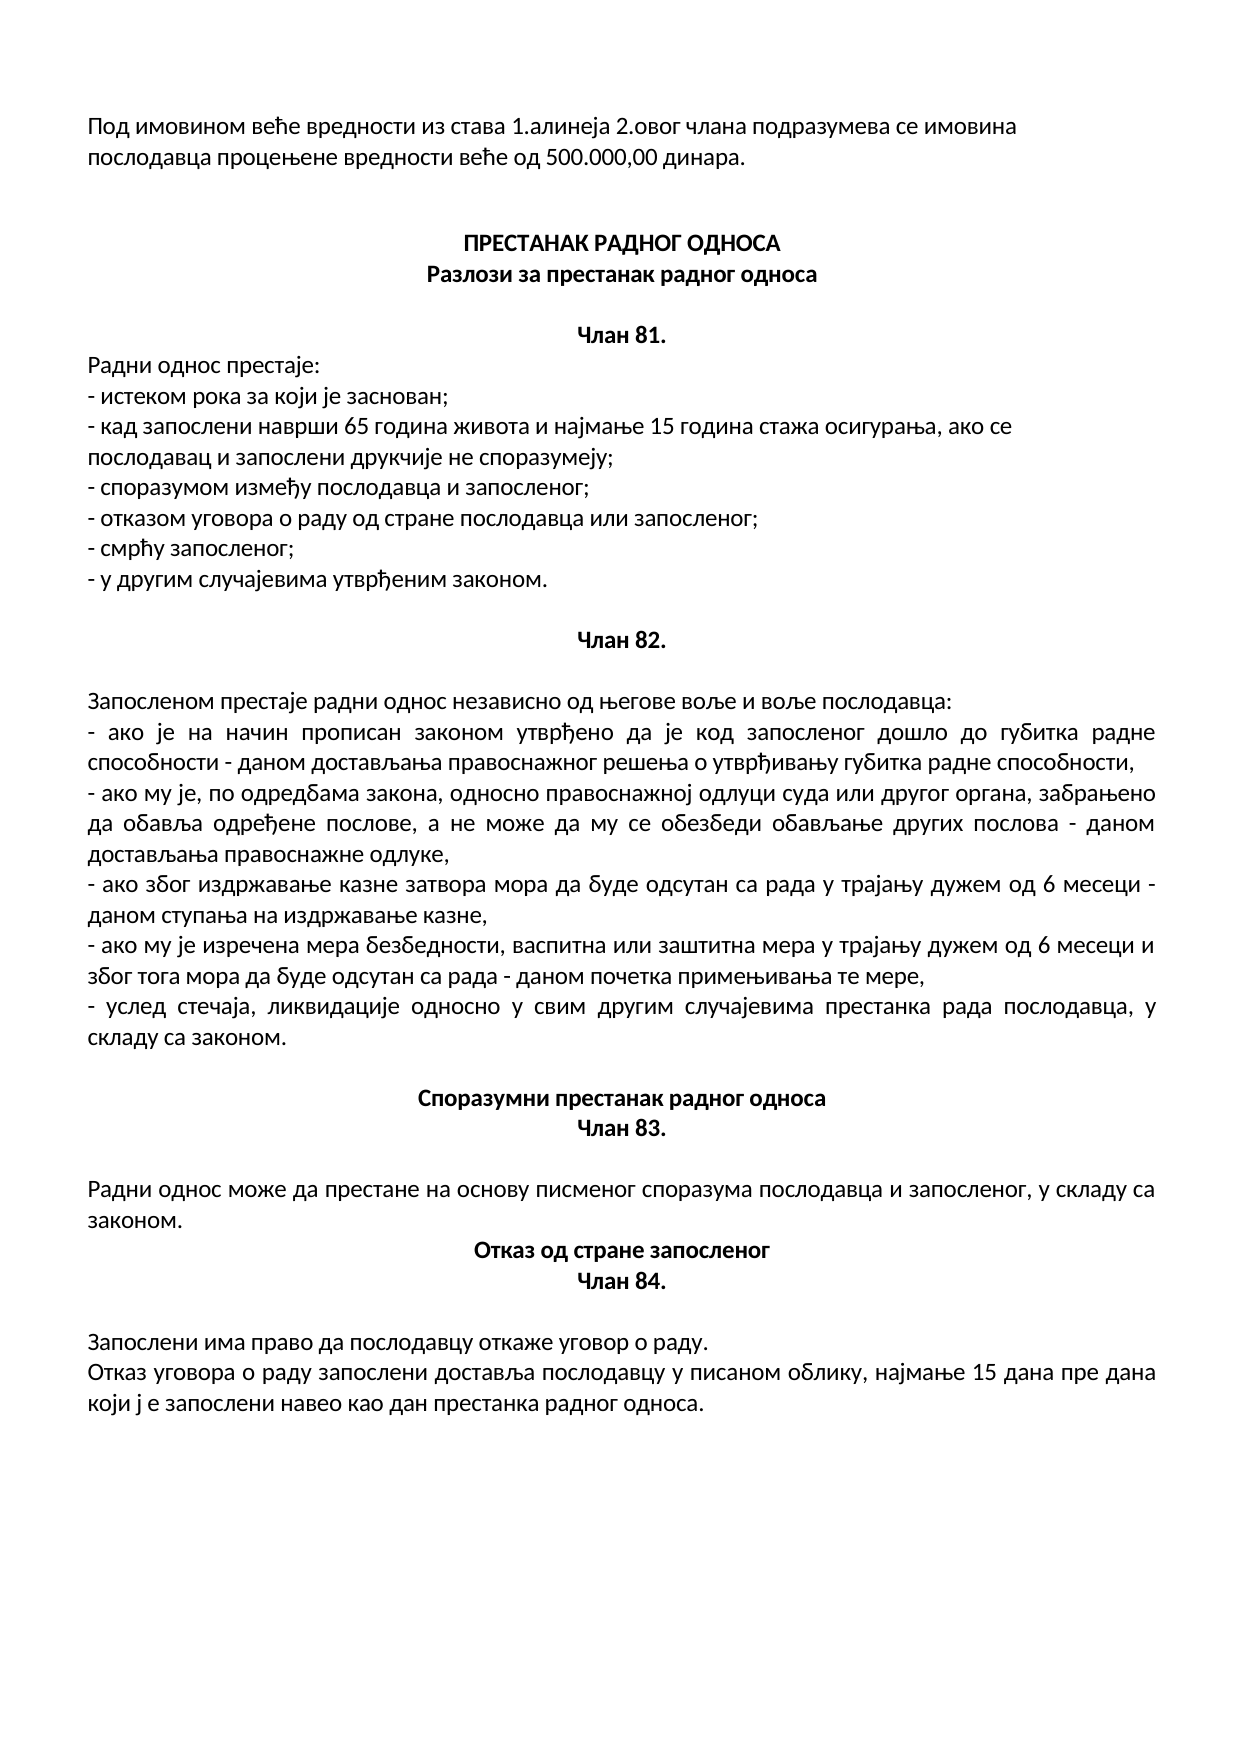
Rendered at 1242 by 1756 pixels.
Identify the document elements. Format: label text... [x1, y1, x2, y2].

text Радни однос престаје: [87, 349, 1157, 380]
text Споразумни престанак радног односа [87, 1082, 1157, 1112]
text послодавца процењене вредности веће од 500.000,00 динара. [87, 141, 1157, 171]
text - ако му је, по одредбама закона, односно правоснажној одлуци суда или другог органа, забрањено да обавља одређене послове, а не може да му се обезбеди обављање других послова - даном достављања правоснажне одлуке, [87, 777, 1157, 868]
text послодавац и запослени друкчије не споразумеју; [87, 441, 1157, 471]
text ПРЕСТАНАК РАДНОГ ОДНОСА [87, 227, 1157, 258]
text - кад запослени наврши 65 година живота и најмање 15 година стажа осигурања, ако се [87, 410, 1157, 441]
text - ако је на начин прописан законом утврђено да је код запосленог дошло до губитка радне способности - даном достављања правоснажног решења о утврђивању губитка радне способности, [87, 716, 1157, 777]
text Члан 82. [87, 624, 1157, 654]
text Радни однос може да престане на основу писменог споразума послодавца и запосленог, у складу са законом. [87, 1173, 1157, 1234]
text Отказ уговора о раду запослени доставља послодавцу у писаном облику, најмање 15 дана пре дана који ј е запослени навео као дан престанка радног односа. [87, 1357, 1157, 1418]
text Члан 84. [87, 1265, 1157, 1296]
text - ако му је изречена мера безбедности, васпитна или заштитна мера у трајању дужем од 6 месеци и због тога мора да буде одсутан са рада - даном почетка примењивања те мере, [87, 929, 1157, 990]
text Под имовином веће вредности из става 1.алинеја 2.овог члана подразумева се имовина [87, 110, 1157, 141]
text Запослени има право да послодавцу откаже уговор о раду. [87, 1326, 1157, 1357]
text Запосленом престаје радни однос независно од његове воље и воље послодавца: [87, 685, 1157, 716]
text - отказом уговора о раду од стране послодавца или запосленог; [87, 502, 1157, 532]
text - услед стечаја, ликвидације односно у свим другим случајевима престанка рада послодавца, у складу са законом. [87, 990, 1157, 1051]
text Разлози за престанак радног односа [87, 258, 1157, 288]
text Отказ од стране запосленог [87, 1234, 1157, 1265]
text - ако због издржавање казне затвора мора да буде одсутан са рада у трајању дужем од 6 месеци - даном ступања на издржавање казне, [87, 868, 1157, 929]
text - у другим случајевима утврђеним законом. [87, 563, 1157, 593]
text - истеком рока за који је заснован; [87, 380, 1157, 410]
text - споразумом између послодавца и запосленог; [87, 471, 1157, 502]
text - смрћу запосленог; [87, 532, 1157, 563]
text Члан 81. [87, 319, 1157, 349]
text Члан 83. [87, 1112, 1157, 1143]
